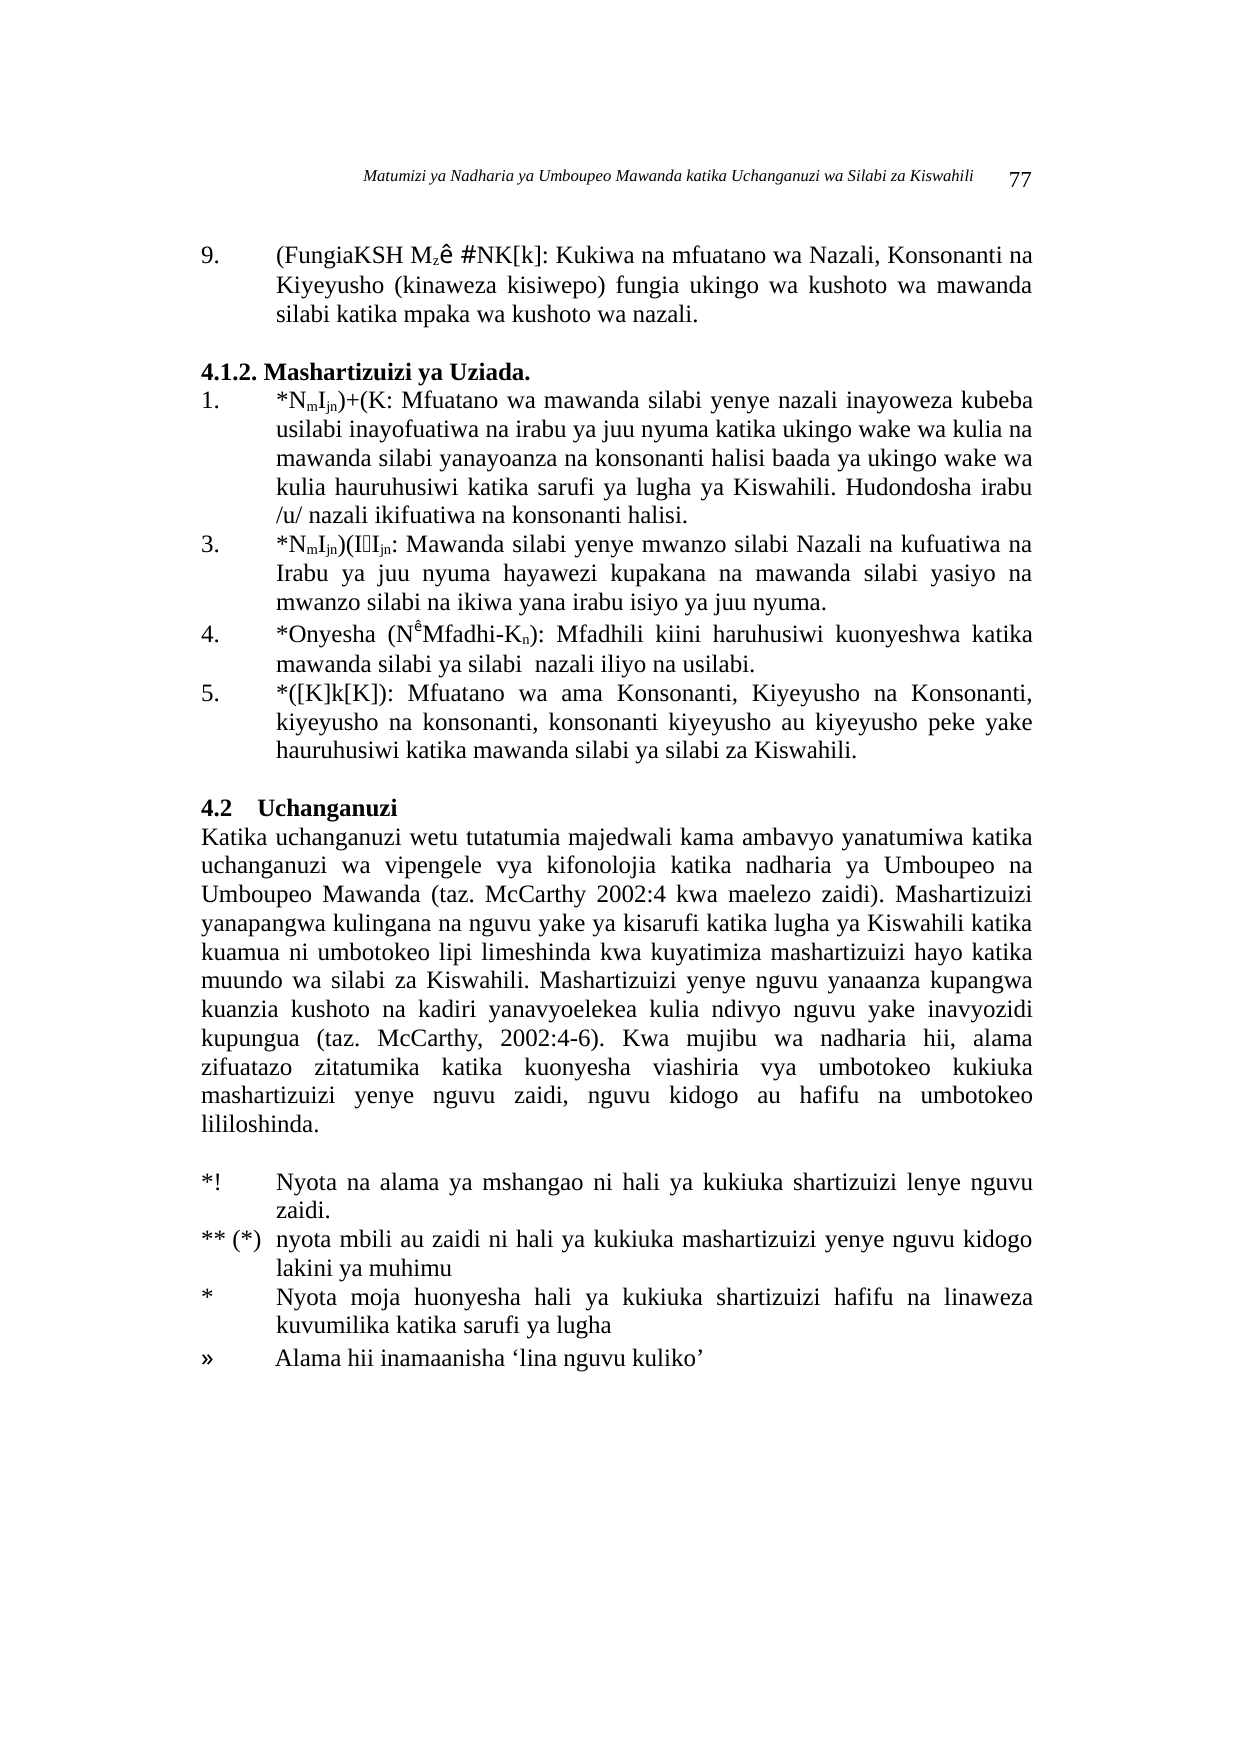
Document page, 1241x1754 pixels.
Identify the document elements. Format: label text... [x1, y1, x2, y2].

text ** (*) nyota mbili au zaidi ni hali ya kukiuka mashartizuizi yenye nguvu kidogo lakini ya muhimu [201, 1224, 1033, 1282]
text 4. *Onyesha (NêMfadhi-Kn): Mfadhili kiini haruhusiwi kuonyeshwa katika mawanda silabi ya silabi nazali iliyo na usilabi. [201, 615, 1033, 678]
text 9. (FungiaKSH Mzê #NK[k]: Kukiwa na mfuatano wa Nazali, Konsonanti na Kiyeyusho (kinaweza kisiwepo) fungia ukingo wa kushoto wa mawanda silabi katika mpaka wa kushoto wa nazali. [201, 236, 1033, 328]
text » Alama hii inamaanisha ‘lina nguvu kuliko’ [201, 1339, 1033, 1373]
text * Nyota moja huonyesha hali ya kukiuka shartizuizi hafifu na linaweza kuvumilika katika sarufi ya lugha [201, 1282, 1033, 1339]
text 3. *NmIjn)(IIjn: Mawanda silabi yenye mwanzo silabi Nazali na kufuatiwa na Irabu ya juu nyuma hayawezi kupakana na mawanda silabi yasiyo na mwanzo silabi na ikiwa yana irabu isiyo ya juu nyuma. [201, 529, 1033, 615]
text Katika uchanganuzi wetu tutatumia majedwali kama ambavyo yanatumiwa katika uchanganuzi wa vipengele vya kifonolojia katika nadharia ya Umboupeo na Umboupeo Mawanda (taz. McCarthy 2002:4 kwa maelezo zaidi). Mashartizuizi yanapangwa kulingana na nguvu yake ya kisarufi katika lugha ya Kiswahili katika kuamua ni umbotokeo lipi limeshinda kwa kuyatimiza mashartizuizi hayo katika muundo wa silabi za Kiswahili. Mashartizuizi yenye nguvu yanaanza kupangwa kuanzia kushoto na kadiri yanavyoelekea kulia ndivyo nguvu yake inavyozidi kupungua (taz. McCarthy, 2002:4-6). Kwa mujibu wa nadharia hii, alama zifuatazo zitatumika katika kuonyesha viashiria vya umbotokeo kukiuka mashartizuizi yenye nguvu zaidi, nguvu kidogo au hafifu na umbotokeo lililoshinda. [201, 822, 1033, 1138]
text 1. *NmIjn)+(K: Mfuatano wa mawanda silabi yenye nazali inayoweza kubeba usilabi inayofuatiwa na irabu ya juu nyuma katika ukingo wake wa kulia na mawanda silabi yanayoanza na konsonanti halisi baada ya ukingo wake wa kulia hauruhusiwi katika sarufi ya lugha ya Kiswahili. Hudondosha irabu /u/ nazali ikifuatiwa na konsonanti halisi. [201, 385, 1033, 529]
text *! Nyota na alama ya mshangao ni hali ya kukiuka shartizuizi lenye nguvu zaidi. [201, 1167, 1033, 1224]
text 4.1.2. Mashartizuizi ya Uziada. [201, 357, 1033, 385]
text 5. *([K]k[K]): Mfuatano wa ama Konsonanti, Kiyeyusho na Konsonanti, kiyeyusho na konsonanti, konsonanti kiyeyusho au kiyeyusho peke yake hauruhusiwi katika mawanda silabi ya silabi za Kiswahili. [201, 678, 1033, 764]
text 4.2 Uchanganuzi [201, 793, 1033, 822]
